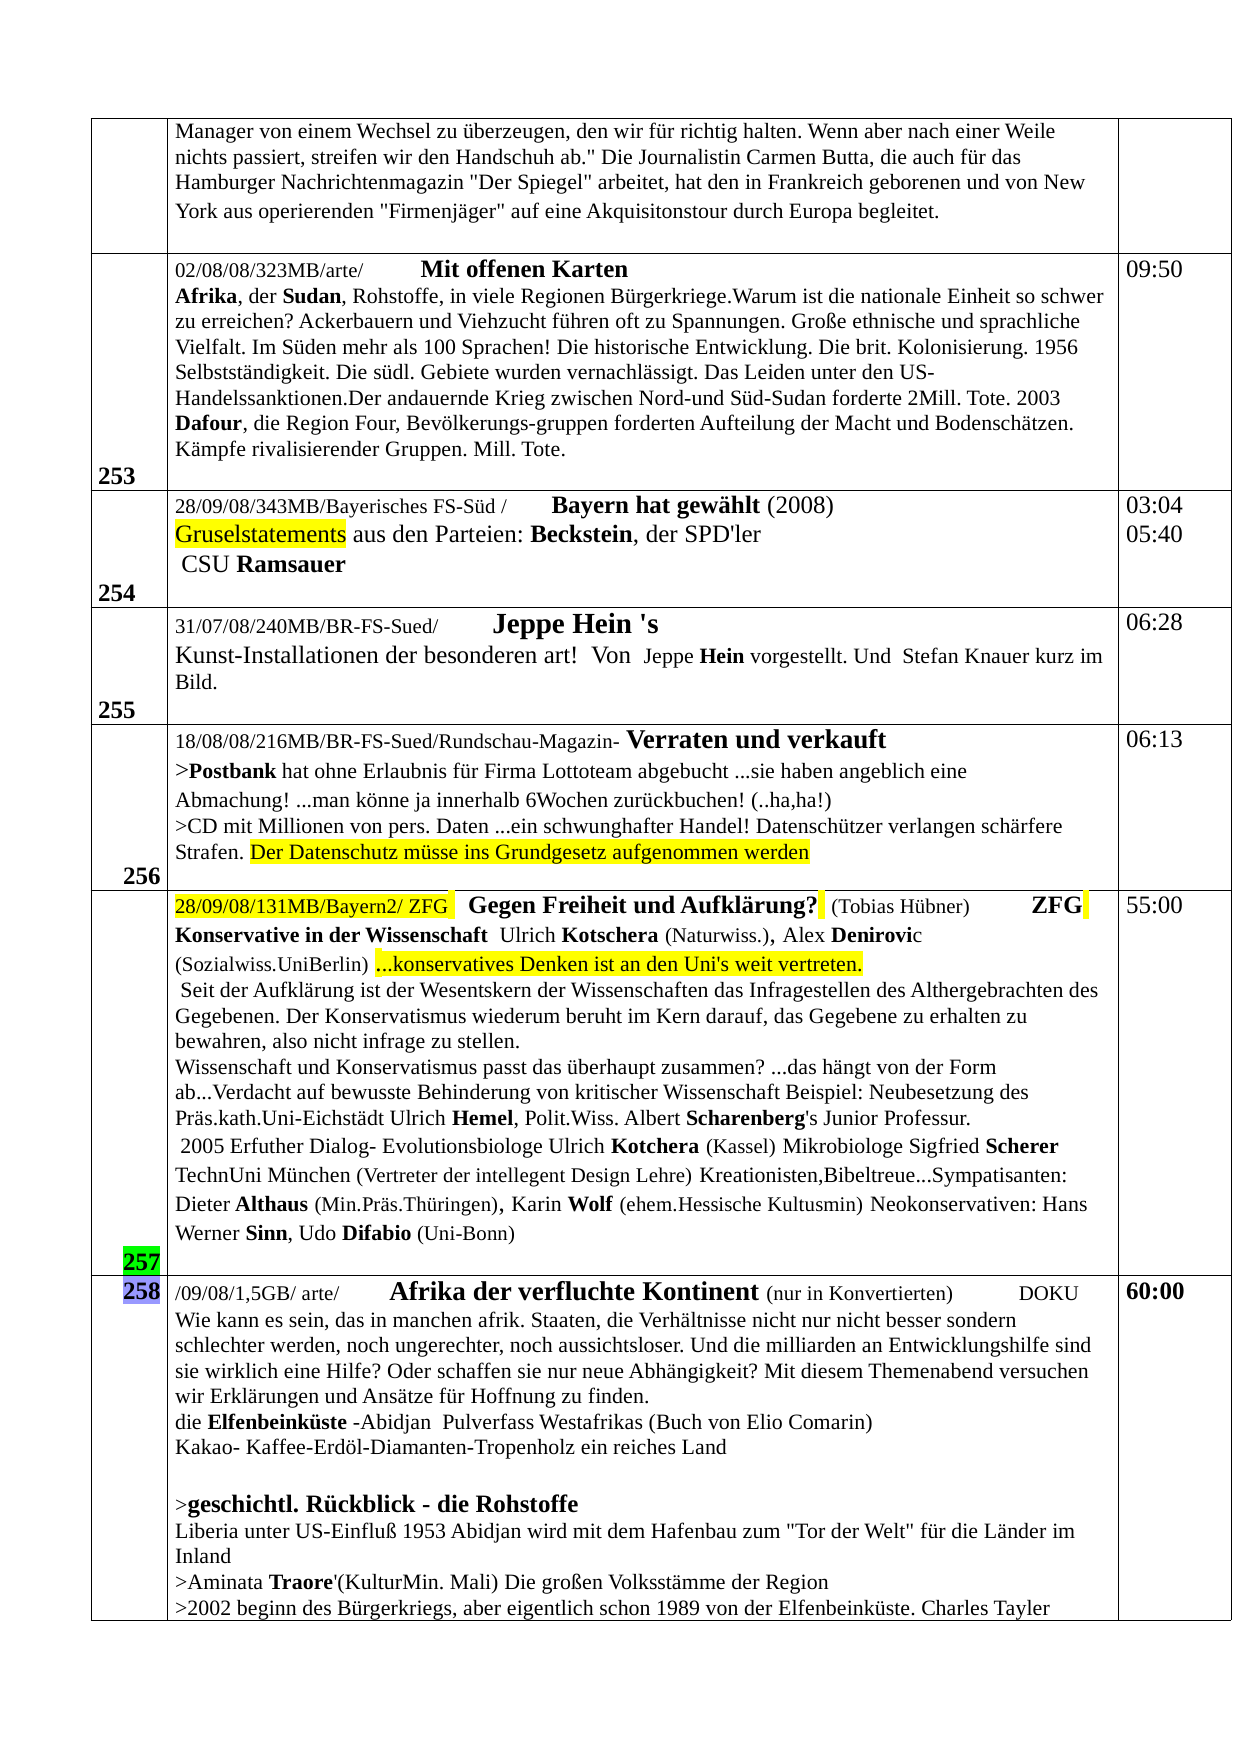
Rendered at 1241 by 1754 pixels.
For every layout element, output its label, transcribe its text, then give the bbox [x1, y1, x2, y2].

table_cell 257 [92, 891, 167, 1275]
table_cell 253 [92, 254, 167, 490]
table_cell 06:13 [1119, 725, 1231, 890]
table_cell 256 [92, 725, 167, 890]
table_cell 28/09/08/131MB/Bayern2/ ZFG Gegen Freiheit und Aufklärung? (Tobias Hübner) ZFG Konservative in der Wissenschaft Ulrich Kotschera (Naturwiss.), Alex Denirovic (Sozialwiss.UniBerlin) ...konservatives Denken ist an den Uni's weit vertreten. Seit der Aufklärung ist der Wesentskern der Wissenschaften das Infragestellen des Althergebrachten des Gegebenen. Der Konservatismus wiederum beruht im Kern darauf, das Gegebene zu erhalten zu bewahren, also nicht infrage zu stellen. Wissenschaft und Konservatismus passt das überhaupt zusammen? ...das hängt von der Form ab...Verdacht auf bewusste Behinderung von kritischer Wissenschaft Beispiel: Neubesetzung des Präs.kath.Uni-Eichstädt Ulrich Hemel, Polit.Wiss. Albert Scharenberg's Junior Professur. 2005 Erfuther Dialog- Evolutionsbiologe Ulrich Kotchera (Kassel) Mikrobiologe Sigfried Scherer TechnUni München (Vertreter der intellegent Design Lehre) Kreationisten,Bibeltreue...Sympatisanten: Dieter Althaus (Min.Präs.Thüringen), Karin Wolf (ehem.Hessische Kultusmin) Neokonservativen: Hans Werner Sinn, Udo Difabio (Uni-Bonn) [168, 891, 1118, 1275]
table_cell 55:00 [1119, 891, 1231, 1275]
table_cell 255 [92, 608, 167, 724]
table_cell 31/07/08/240MB/BR-FS-Sued/ Jeppe Hein 's Kunst-Installationen der besonderen art! Von Jeppe Hein vorgestellt. Und Stefan Knauer kurz im Bild. [168, 608, 1118, 724]
table_cell 60:00 [1119, 1276, 1231, 1620]
table_cell 254 [92, 491, 167, 607]
table_cell Manager von einem Wechsel zu überzeugen, den wir für richtig halten. Wenn aber nach einer Weile nichts passiert, streifen wir den Handschuh ab." Die Journalistin Carmen Butta, die auch für das Hamburger Nachrichtenmagazin "Der Spiegel" arbeitet, hat den in Frankreich geborenen und von New York aus operierenden "Firmenjäger" auf eine Akquisitonstour durch Europa begleitet. [168, 119, 1118, 253]
table_cell 258 [92, 1276, 167, 1620]
table_cell 18/08/08/216MB/BR-FS-Sued/Rundschau-Magazin- Verraten und verkauft >Postbank hat ohne Erlaubnis für Firma Lottoteam abgebucht ...sie haben angeblich eine Abmachung! ...man könne ja innerhalb 6Wochen zurückbuchen! (..ha,ha!) >CD mit Millionen von pers. Daten ...ein schwunghafter Handel! Datenschützer verlangen schärfere Strafen. Der Datenschutz müsse ins Grundgesetz aufgenommen werden [168, 725, 1118, 890]
table_cell /09/08/1,5GB/ arte/ Afrika der verfluchte Kontinent (nur in Konvertierten) DOKU Wie kann es sein, das in manchen afrik. Staaten, die Verhältnisse nicht nur nicht besser sondern schlechter werden, noch ungerechter, noch aussichtsloser. Und die milliarden an Entwicklungshilfe sind sie wirklich eine Hilfe? Oder schaffen sie nur neue Abhängigkeit? Mit diesem Themenabend versuchen wir Erklärungen und Ansätze für Hoffnung zu finden. die Elfenbeinküste -Abidjan Pulverfass Westafrikas (Buch von Elio Comarin) Kakao- Kaffee-Erdöl-Diamanten-Tropenholz ein reiches Land >geschichtl. Rückblick - die Rohstoffe Liberia unter US-Einfluß 1953 Abidjan wird mit dem Hafenbau zum "Tor der Welt" für die Länder im Inland >Aminata Traore'(KulturMin. Mali) Die großen Volksstämme der Region >2002 beginn des Bürgerkriegs, aber eigentlich schon 1989 von der Elfenbeinküste. Charles Tayler [168, 1276, 1118, 1620]
table_cell [92, 119, 167, 253]
table_cell 28/09/08/343MB/Bayerisches FS-Süd / Bayern hat gewählt (2008) Gruselstatements aus den Parteien: Beckstein, der SPD'ler CSU Ramsauer [168, 491, 1118, 607]
table_cell 03:04 05:40 [1119, 491, 1231, 607]
table_cell 09:50 [1119, 254, 1231, 490]
table_cell [1119, 119, 1231, 253]
table_cell 06:28 [1119, 608, 1231, 724]
table_cell 02/08/08/323MB/arte/ Mit offenen Karten Afrika, der Sudan, Rohstoffe, in viele Regionen Bürgerkriege.Warum ist die nationale Einheit so schwer zu erreichen? Ackerbauern und Viehzucht führen oft zu Spannungen. Große ethnische und sprachliche Vielfalt. Im Süden mehr als 100 Sprachen! Die historische Entwicklung. Die brit. Kolonisierung. 1956 Selbstständigkeit. Die südl. Gebiete wurden vernachlässigt. Das Leiden unter den US-Handelssanktionen.Der andauernde Krieg zwischen Nord-und Süd-Sudan forderte 2Mill. Tote. 2003 Dafour, die Region Four, Bevölkerungs-gruppen forderten Aufteilung der Macht und Bodenschätzen. Kämpfe rivalisierender Gruppen. Mill. Tote. [168, 254, 1118, 490]
